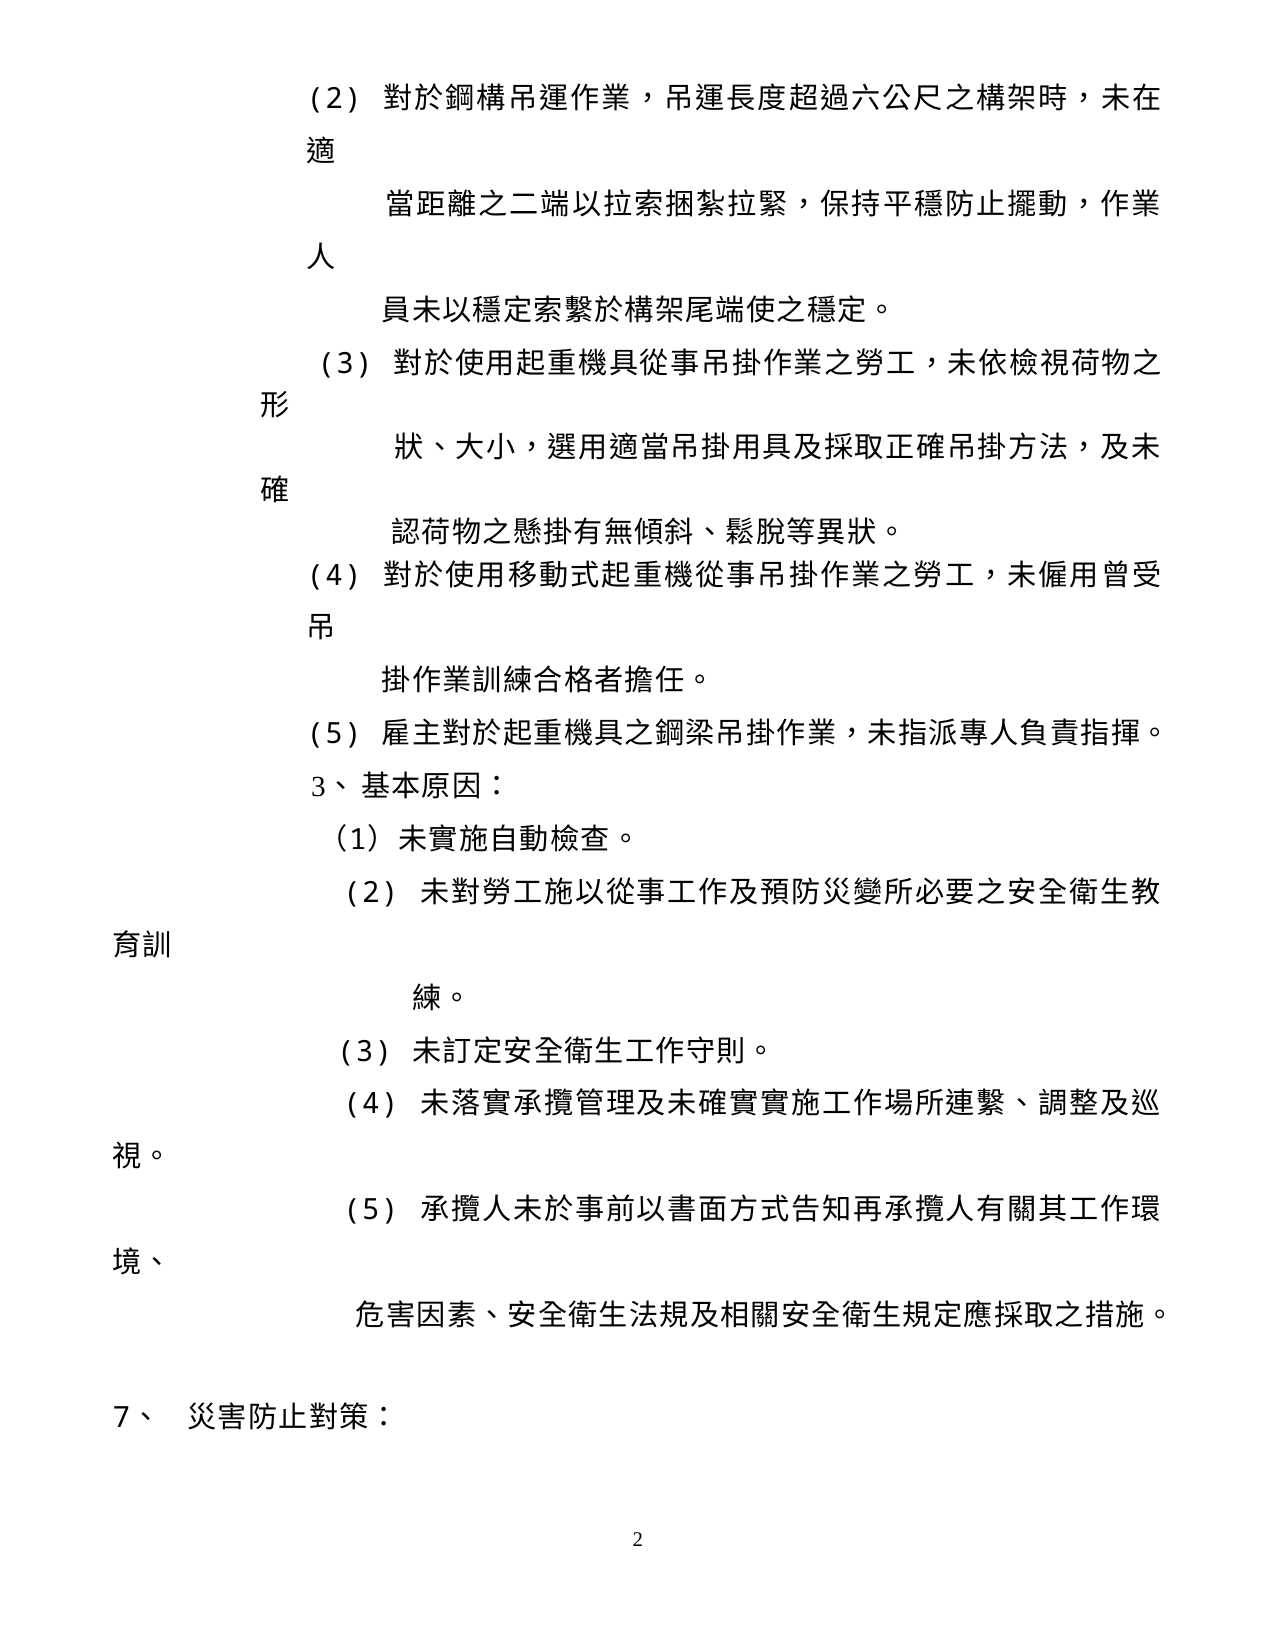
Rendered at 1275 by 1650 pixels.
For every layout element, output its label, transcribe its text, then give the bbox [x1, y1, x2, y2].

text 掛作業訓練合格者擔任。 [306, 657, 1163, 699]
text 當距離之二端以拉索捆紮拉緊，保持平穩防止擺動，作業人 [306, 181, 1163, 276]
text (2) 對於鋼構吊運作業，吊運長度超過六公尺之構架時，未在適 [306, 75, 1163, 170]
text (2) 未對勞工施以從事工作及預防災變所必要之安全衛生教育訓 [112, 868, 1163, 964]
list 基本原因： [311, 763, 1163, 805]
text (3) 對於使用起重機具從事吊掛作業之勞工，未依檢視荷物之形 [260, 339, 1163, 424]
text 員未以穩定索繫於構架尾端使之穩定。 [306, 286, 1163, 329]
text (5) 承攬人未於事前以書面方式告知再承攬人有關其工作環境、 [112, 1186, 1163, 1281]
text 危害因素、安全衛生法規及相關安全衛生規定應採取之措施。 [112, 1291, 1163, 1334]
text 認荷物之懸掛有無傾斜、鬆脫等異狀。 [260, 509, 1163, 551]
text (5) 雇主對於起重機具之鋼梁吊掛作業，未指派專人負責指揮。 [306, 710, 1163, 752]
text (4) 對於使用移動式起重機從事吊掛作業之勞工，未僱用曾受吊 [306, 551, 1163, 646]
text (3) 未訂定安全衛生工作守則。 [112, 1027, 1163, 1069]
text (4) 未落實承攬管理及未確實實施工作場所連繫、調整及巡視。 [112, 1080, 1163, 1175]
text 狀、大小，選用適當吊掛用具及採取正確吊掛方法，及未確 [260, 424, 1163, 509]
text （1）未實施自動檢查。 [112, 816, 1163, 858]
list 災害防止對策： [112, 1394, 1163, 1436]
text 練。 [112, 974, 1163, 1017]
